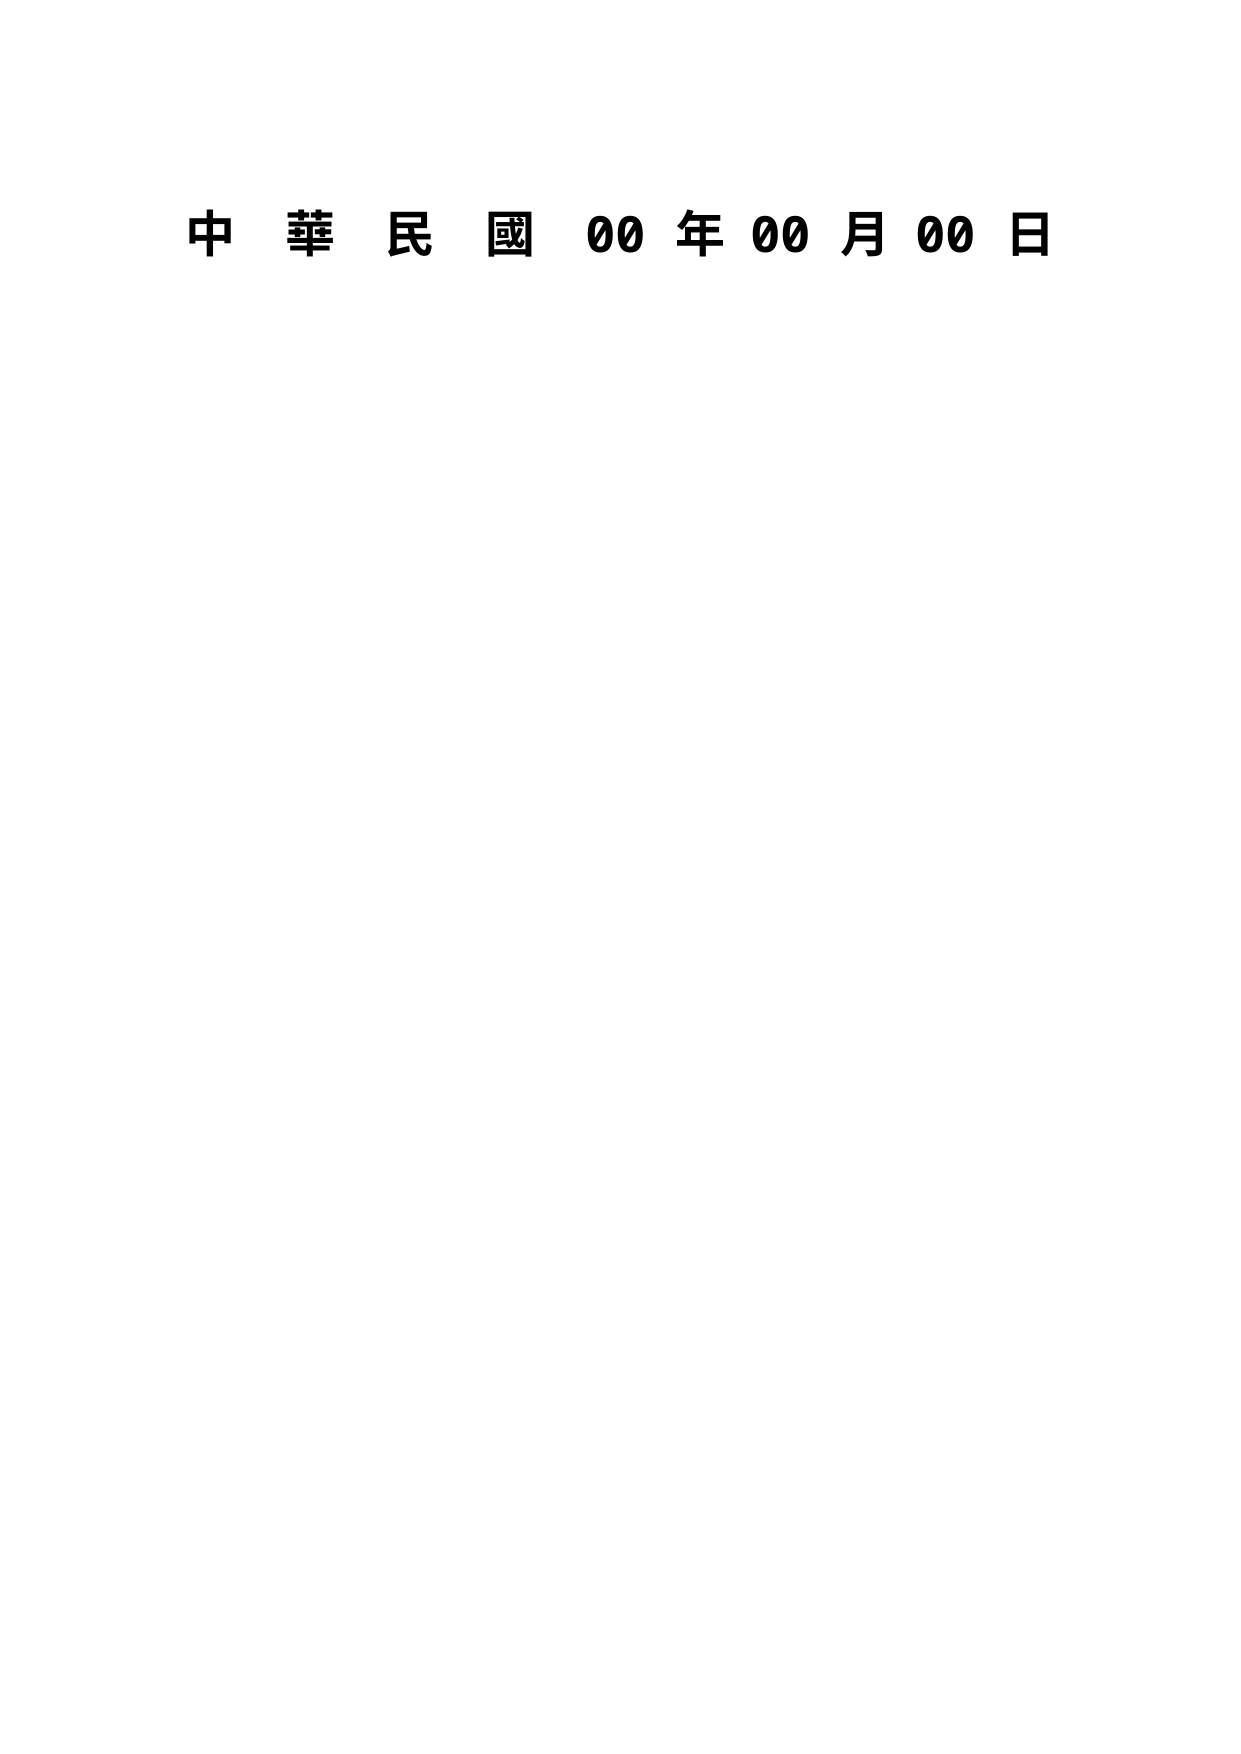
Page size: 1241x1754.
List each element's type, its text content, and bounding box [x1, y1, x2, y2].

text 中 華 民 國 00 年 00 月 00 日 [150, 158, 1090, 283]
